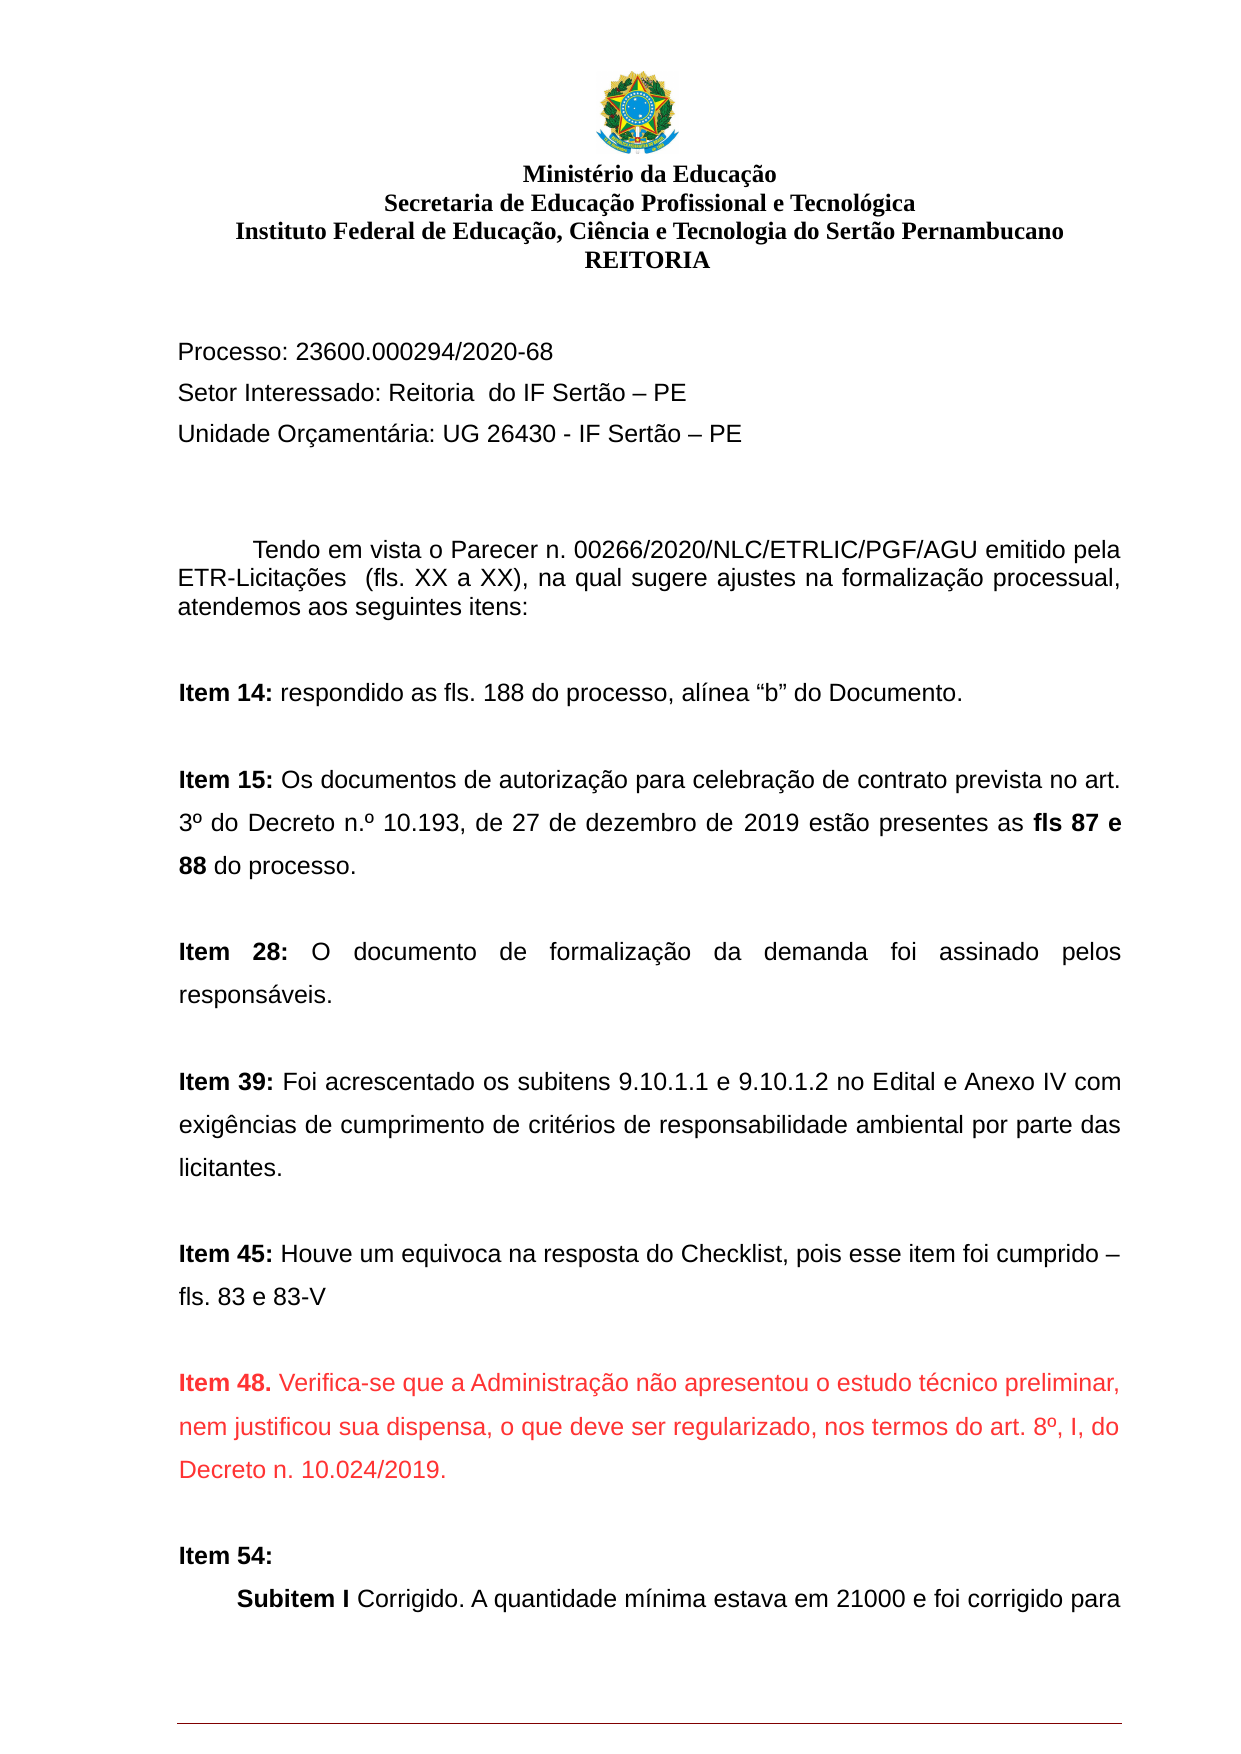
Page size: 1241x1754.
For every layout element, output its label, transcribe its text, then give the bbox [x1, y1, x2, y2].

text Item 14: respondido as fls. 188 do processo, alínea “b” do Documento. [179, 678, 1122, 707]
text Setor Interessado: Reitoria do IF Sertão – PE [177, 378, 1122, 407]
text Unidade Orçamentária: UG 26430 - IF Sertão – PE [177, 418, 1122, 447]
text Tendo em vista o Parecer n. 00266/2020/NLC/ETRLIC/PGF/AGU emitido pela ETR-Licitações (fls. XX a XX), na qual sugere ajustes na formalização processual, atendemos aos seguintes itens: [177, 535, 1122, 621]
text Item 28: O documento de formalização da demanda foi assinado pelos responsáveis. [179, 937, 1122, 1009]
text Item 15: Os documentos de autorização para celebração de contrato prevista no art. 3º do Decreto n.º 10.193, de 27 de dezembro de 2019 estão presentes as fls 87 e 88 do processo. [179, 765, 1122, 880]
text Item 48. Verifica-se que a Administração não apresentou o estudo técnico preliminar, nem justificou sua dispensa, o que deve ser regularizado, nos termos do art. 8º, I, do Decreto n. 10.024/2019. [179, 1368, 1122, 1483]
text Item 45: Houve um equivoca na resposta do Checklist, pois esse item foi cumprido – fls. 83 e 83-V [179, 1239, 1122, 1311]
picture [596, 71, 679, 154]
text Item 39: Foi acrescentado os subitens 9.10.1.1 e 9.10.1.2 no Edital e Anexo IV com exigências de cumprimento de critérios de responsabilidade ambiental por parte das licitantes. [179, 1067, 1122, 1182]
text Processo: 23600.000294/2020-68 [177, 337, 1122, 366]
text Item 54: [179, 1541, 1122, 1570]
text Subitem I Corrigido. A quantidade mínima estava em 21000 e foi corrigido para [179, 1584, 1122, 1613]
